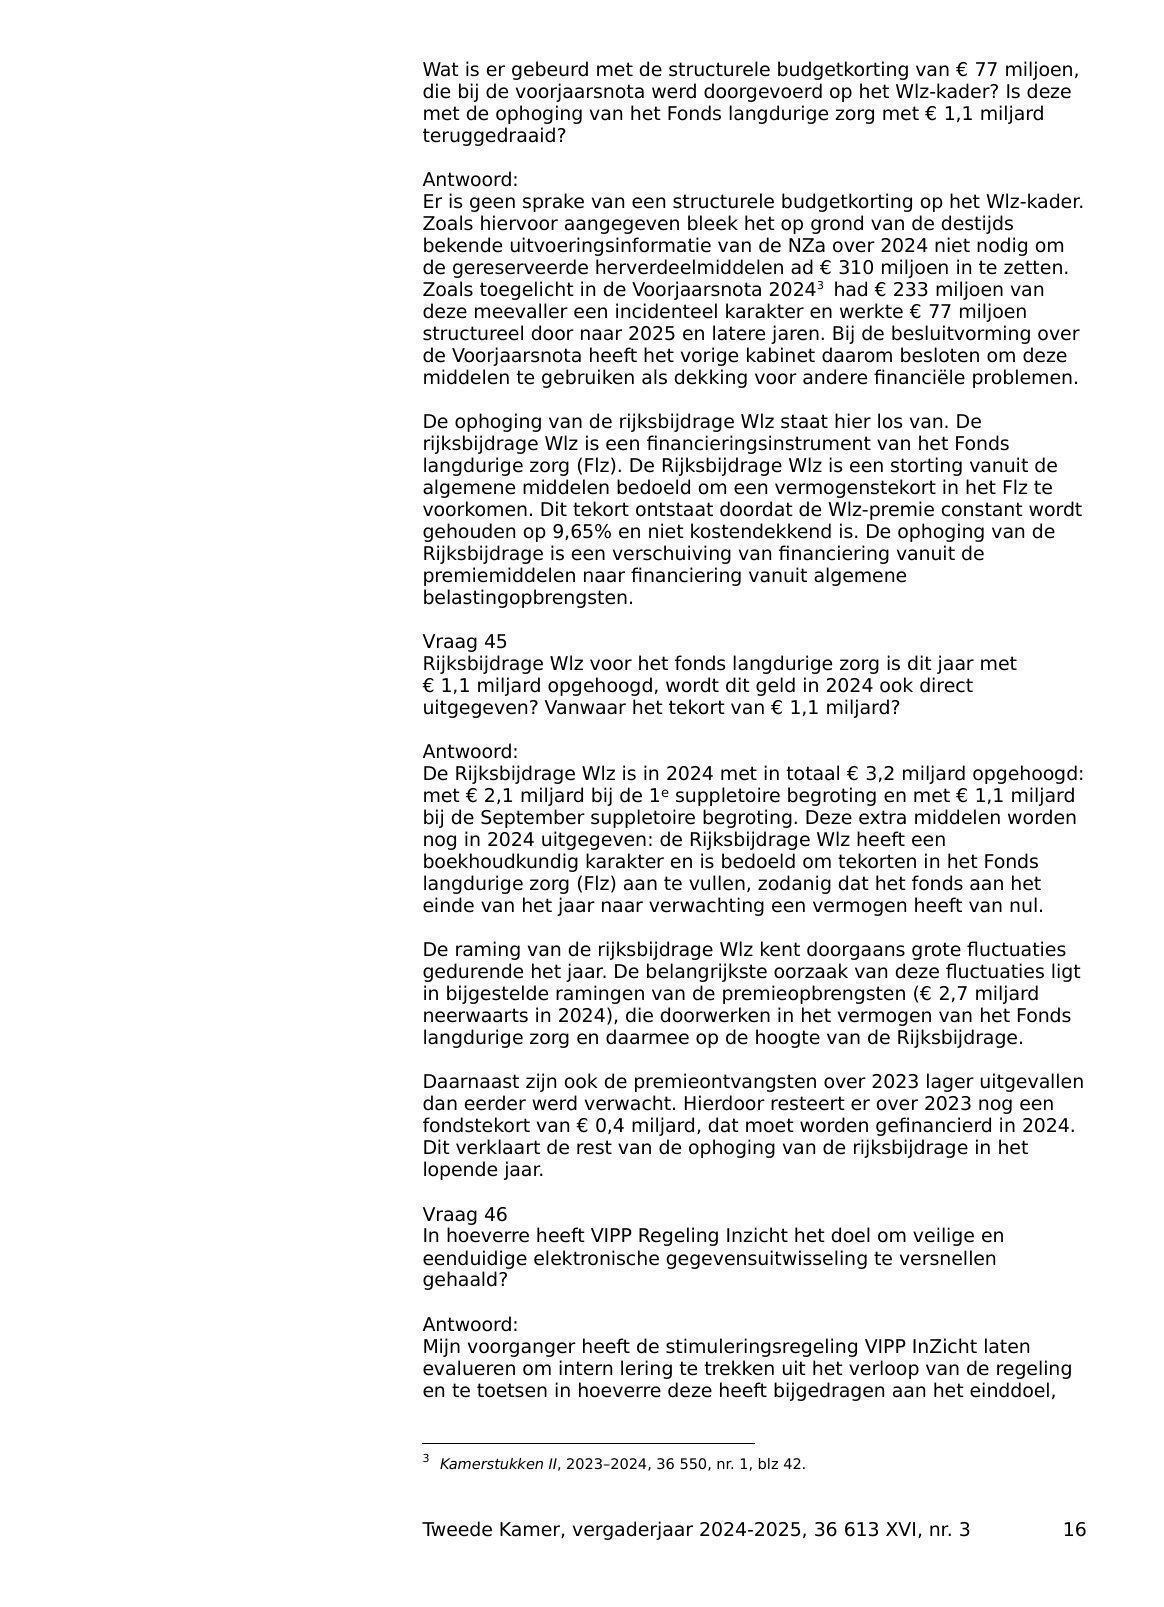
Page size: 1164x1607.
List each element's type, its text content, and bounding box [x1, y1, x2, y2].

text De raming van de rijksbijdrage Wlz kent doorgaans grote fluctuaties gedurende het jaar. De belangrijkste oorzaak van deze fluctuaties ligt in bijgestelde ramingen van de premieopbrengsten (€ 2,7 miljard neerwaarts in 2024), die doorwerken in het vermogen van het Fonds langdurige zorg en daarmee op de hoogte van de Rijksbijdrage. [422, 939, 1087, 1049]
text De ophoging van de rijksbijdrage Wlz staat hier los van. De rijksbijdrage Wlz is een financieringsinstrument van het Fonds langdurige zorg (Flz). De Rijksbijdrage Wlz is een storting vanuit de algemene middelen bedoeld om een vermogenstekort in het Flz te voorkomen. Dit tekort ontstaat doordat de Wlz-premie constant wordt gehouden op 9,65% en niet kostendekkend is. De ophoging van de Rijksbijdrage is een verschuiving van financiering vanuit de premiemiddelen naar financiering vanuit algemene belastingopbrengsten. [422, 411, 1087, 609]
text Wat is er gebeurd met de structurele budgetkorting van € 77 miljoen, die bij de voorjaarsnota werd doorgevoerd op het Wlz-kader? Is deze met de ophoging van het Fonds langdurige zorg met € 1,1 miljard teruggedraaid? [422, 59, 1087, 147]
text Er is geen sprake van een structurele budgetkorting op het Wlz-kader. Zoals hiervoor aangegeven bleek het op grond van de destijds bekende uitvoeringsinformatie van de NZa over 2024 niet nodig om de gereserveerde herverdeelmiddelen ad € 310 miljoen in te zetten. Zoals toegelicht in de Voorjaarsnota 2024 had € 233 miljoen van deze meevaller een incidenteel karakter en werkte € 77 miljoen structureel door naar 2025 en latere jaren. Bij de besluitvorming over de Voorjaarsnota heeft het vorige kabinet daarom besloten om deze middelen te gebruiken als dekking voor andere financiële problemen. [422, 191, 1087, 389]
text Antwoord: [422, 741, 1087, 763]
text Vraag 45 [422, 631, 1087, 653]
text Daarnaast zijn ook de premieontvangsten over 2023 lager uitgevallen dan eerder werd verwacht. Hierdoor resteert er over 2023 nog een fondstekort van € 0,4 miljard, dat moet worden gefinancierd in 2024. Dit verklaart de rest van de ophoging van de rijksbijdrage in het lopende jaar. [422, 1071, 1087, 1181]
text De Rijksbijdrage Wlz is in 2024 met in totaal € 3,2 miljard opgehoogd: met € 2,1 miljard bij de 1e suppletoire begroting en met € 1,1 miljard bij de September suppletoire begroting. Deze extra middelen worden nog in 2024 uitgegeven: de Rijksbijdrage Wlz heeft een boekhoudkundig karakter en is bedoeld om tekorten in het Fonds langdurige zorg (Flz) aan te vullen, zodanig dat het fonds aan het einde van het jaar naar verwachting een vermogen heeft van nul. [422, 763, 1087, 917]
text Mijn voorganger heeft de stimuleringsregeling VIPP InZicht laten evalueren om intern lering te trekken uit het verloop van de regeling en te toetsen in hoeverre deze heeft bijgedragen aan het einddoel, [422, 1336, 1087, 1401]
text Vraag 46 [422, 1203, 1087, 1225]
text Antwoord: [422, 1313, 1087, 1336]
text Antwoord: [422, 169, 1087, 191]
text In hoeverre heeft VIPP Regeling Inzicht het doel om veilige en eenduidige elektronische gegevensuitwisseling te versnellen gehaald? [422, 1225, 1087, 1291]
text Kamerstukken II, 2023–2024, 36 550, nr. 1, blz 42. [422, 1452, 1087, 1474]
text Rijksbijdrage Wlz voor het fonds langdurige zorg is dit jaar met € 1,1 miljard opgehoogd, wordt dit geld in 2024 ook direct uitgegeven? Vanwaar het tekort van € 1,1 miljard? [422, 653, 1087, 719]
